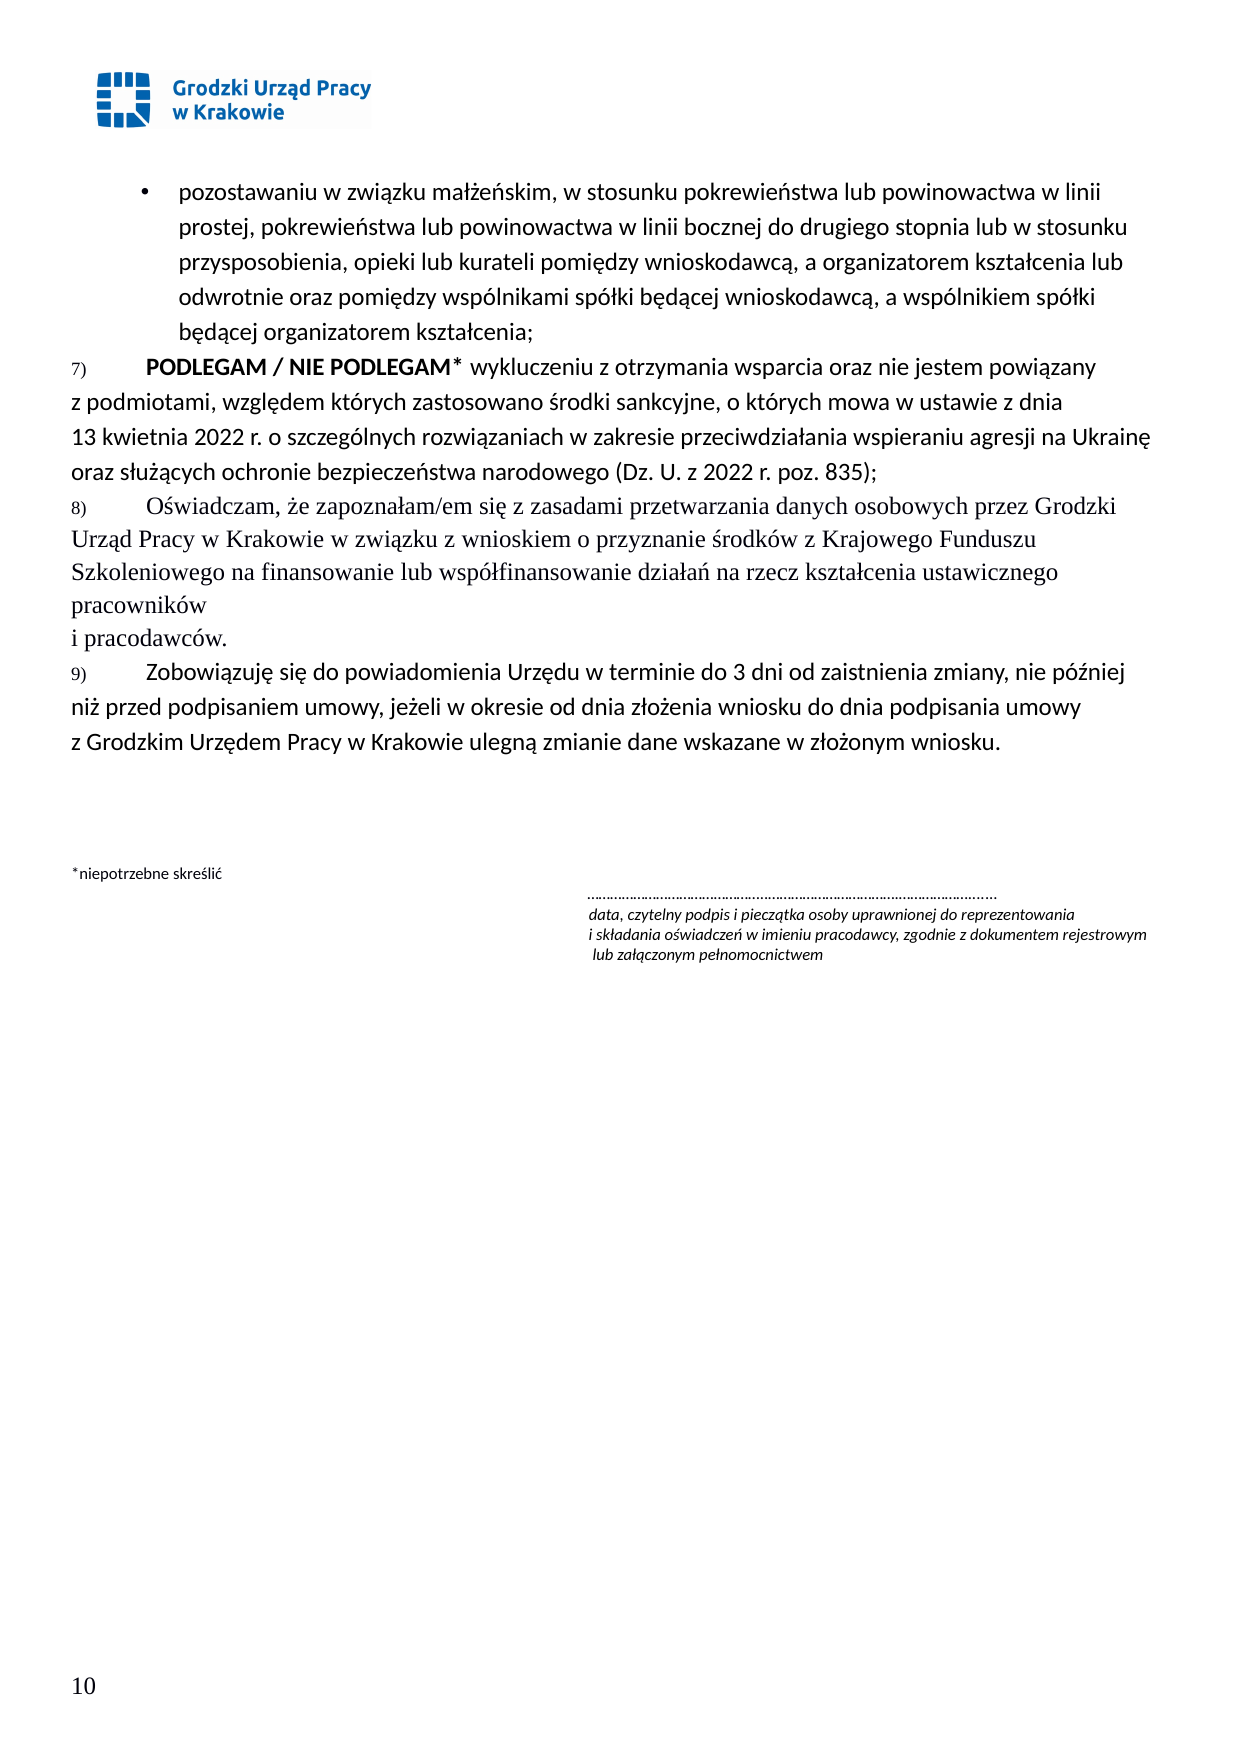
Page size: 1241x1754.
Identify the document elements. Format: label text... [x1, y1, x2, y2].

list Zobowiązuję się do powiadomienia Urzędu w terminie do 3 dni od zaistnienia zmiany, nie później niż przed podpisaniem umowy, jeżeli w okresie od dnia złożenia wniosku do dnia podpisania umowy z Grodzkim Urzędem Pracy w Krakowie ulegną zmianie dane wskazane w złożonym wniosku. [71, 657, 1175, 757]
text i składania oświadczeń w imieniu pracodawcy, zgodnie z dokumentem rejestrowym [71, 924, 1175, 944]
list Oświadczam, że zapoznałam/em się z zasadami przetwarzania danych osobowych przez Grodzki Urząd Pracy w Krakowie w związku z wnioskiem o przyznanie środków z Krajowego Funduszu Szkoleniowego na finansowanie lub współfinansowanie działań na rzecz kształcenia ustawicznego pracowników i pracodawców. [71, 491, 1175, 652]
text lub załączonym pełnomocnictwem [71, 944, 1185, 965]
text *niepotrzebne skreślić [71, 863, 1205, 883]
text ………………………………………..…………………………….………………....... [587, 883, 1175, 904]
text data, czytelny podpis i pieczątka osoby uprawnionej do reprezentowania [71, 904, 1175, 924]
list PODLEGAM / NIE PODLEGAM* wykluczeniu z otrzymania wsparcia oraz nie jestem powiązany z podmiotami, względem których zastosowano środki sankcyjne, o których mowa w ustawie z dnia 13 kwietnia 2022 r. o szczególnych rozwiązaniach w zakresie przeciwdziałania wspieraniu agresji na Ukrainę oraz służących ochronie bezpieczeństwa narodowego (Dz. U. z 2022 r. poz. 835); [71, 351, 1175, 487]
list pozostawaniu w związku małżeńskim, w stosunku pokrewieństwa lub powinowactwa w linii prostej, pokrewieństwa lub powinowactwa w linii bocznej do drugiego stopnia lub w stosunku przysposobienia, opieki lub kurateli pomiędzy wnioskodawcą, a organizatorem kształcenia lub odwrotnie oraz pomiędzy wspólnikami spółki będącej wnioskodawcą, a wspólnikiem spółki będącej organizatorem kształcenia; [141, 176, 1175, 347]
